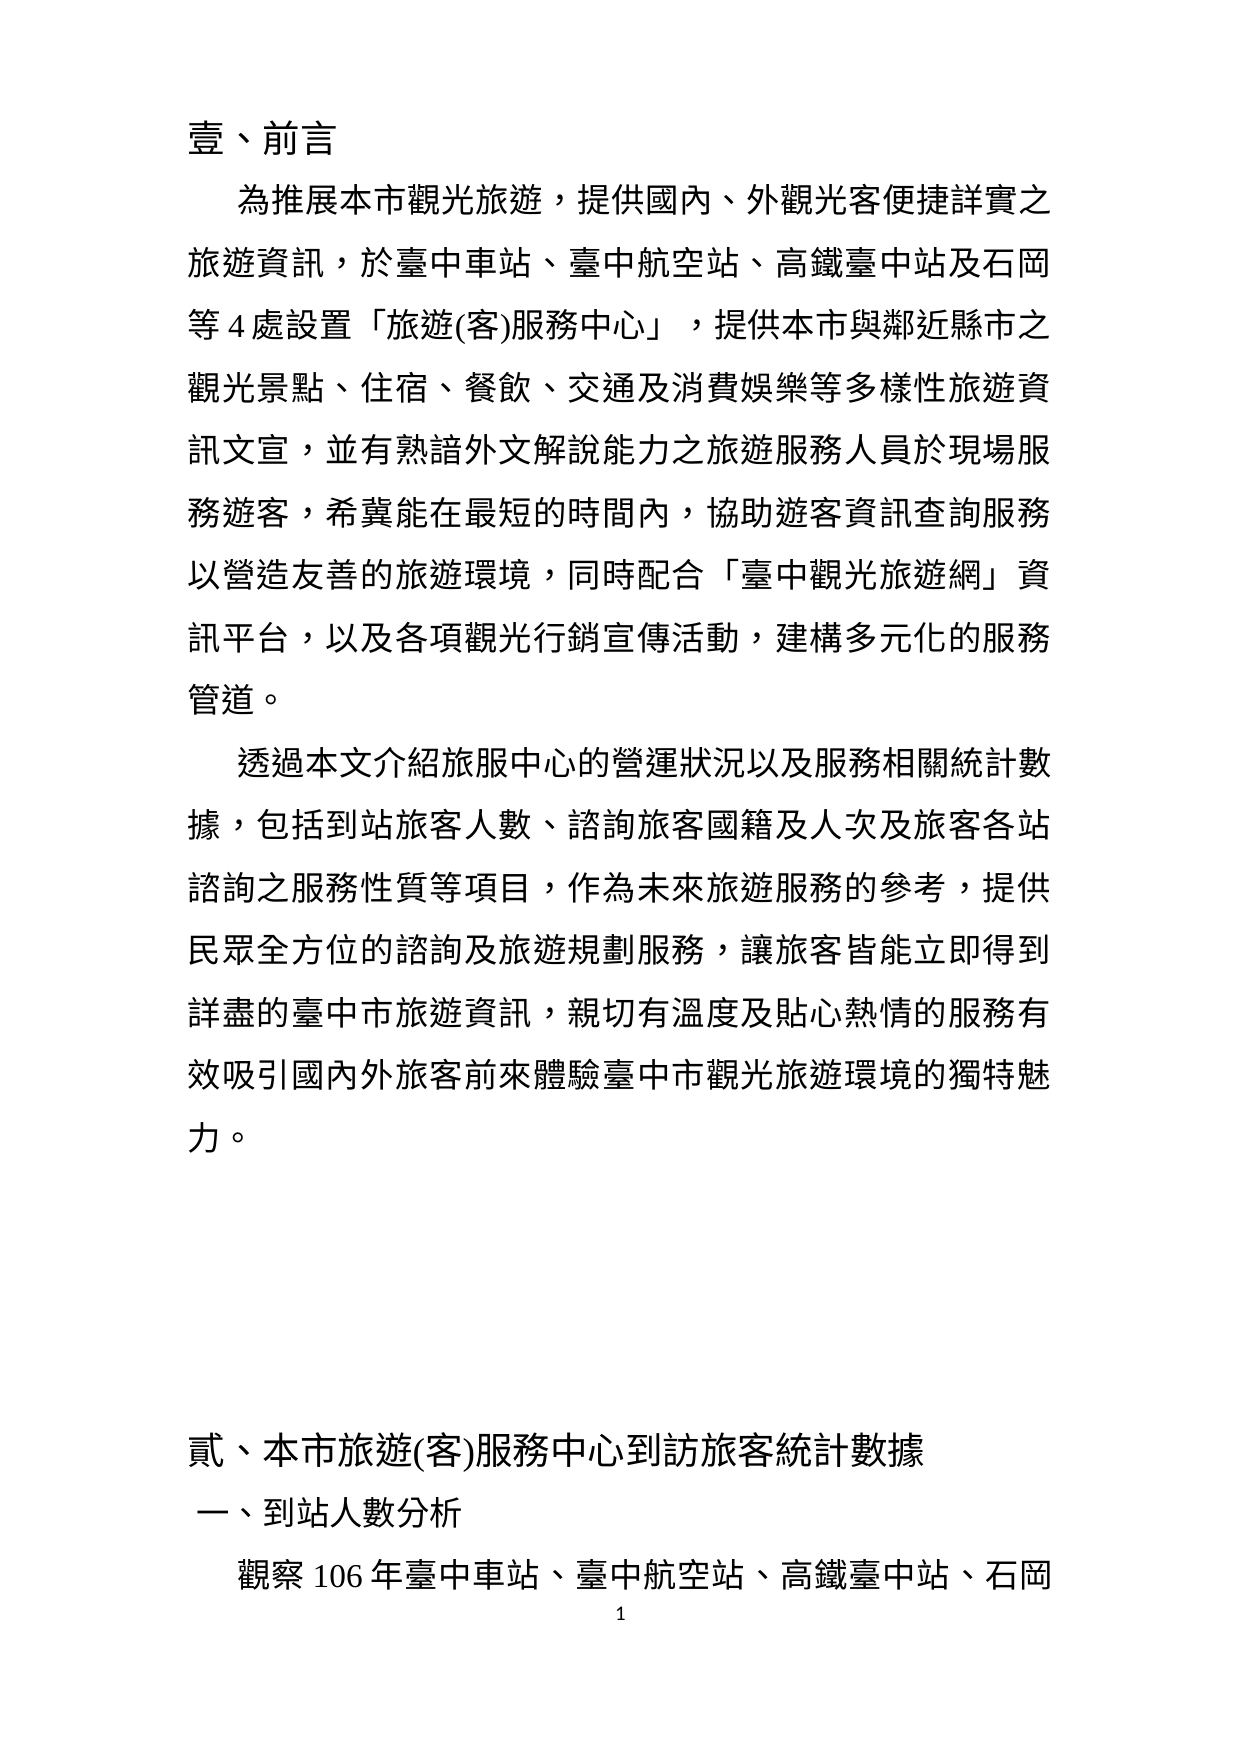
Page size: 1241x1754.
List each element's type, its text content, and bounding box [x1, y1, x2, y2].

text 貳、本市旅遊(客)服務中心到訪旅客統計數據 [187, 1407, 1053, 1469]
text 為推展本市觀光旅遊，提供國內、外觀光客便捷詳實之旅遊資訊，於臺中車站、臺中航空站、高鐵臺中站及石岡等4處設置「旅遊(客)服務中心」，提供本市與鄰近縣市之觀光景點、住宿、餐飲、交通及消費娛樂等多樣性旅遊資訊文宣，並有熟諳外文解說能力之旅遊服務人員於現場服務遊客，希冀能在最短的時間內，協助遊客資訊查詢服務，以營造友善的旅遊環境，同時配合「臺中觀光旅遊網」資訊平台，以及各項觀光行銷宣傳活動，建構多元化的服務管道。 [187, 157, 1053, 719]
text 一、到站人數分析 [187, 1469, 1053, 1532]
text 觀察106年臺中車站、臺中航空站、高鐵臺中站、石岡 [187, 1532, 1053, 1594]
text 透過本文介紹旅服中心的營運狀況以及服務相關統計數據，包括到站旅客人數、諮詢旅客國籍及人次及旅客各站諮詢之服務性質等項目，作為未來旅遊服務的參考，提供民眾全方位的諮詢及旅遊規劃服務，讓旅客皆能立即得到詳盡的臺中市旅遊資訊，親切有溫度及貼心熱情的服務有效吸引國內外旅客前來體驗臺中市觀光旅遊環境的獨特魅力。 [187, 719, 1053, 1157]
text 壹、前言 [187, 94, 1053, 157]
